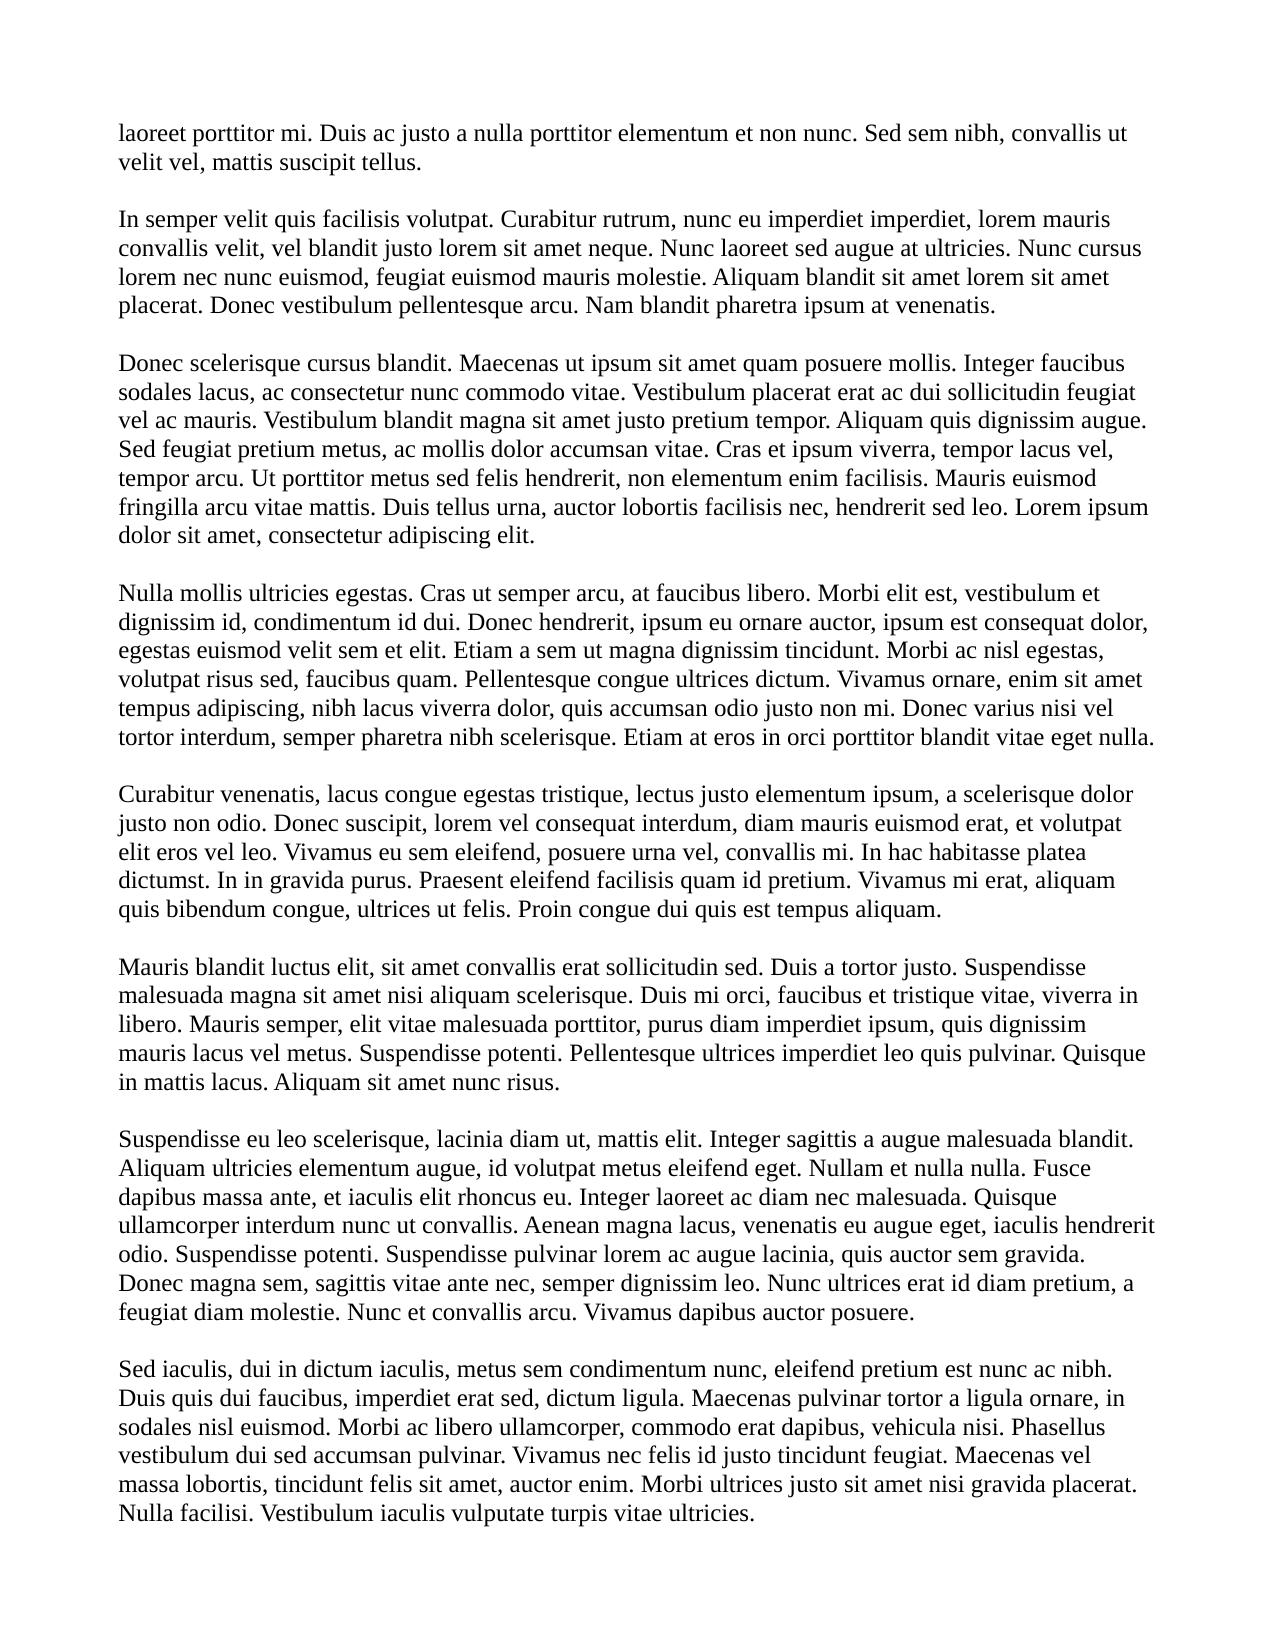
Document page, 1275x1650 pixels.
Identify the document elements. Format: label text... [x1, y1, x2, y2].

text Mauris blandit luctus elit, sit amet convallis erat sollicitudin sed. Duis a tortor justo. Suspendisse malesuada magna sit amet nisi aliquam scelerisque. Duis mi orci, faucibus et tristique vitae, viverra in libero. Mauris semper, elit vitae malesuada porttitor, purus diam imperdiet ipsum, quis dignissim mauris lacus vel metus. Suspendisse potenti. Pellentesque ultrices imperdiet leo quis pulvinar. Quisque in mattis lacus. Aliquam sit amet nunc risus. [118, 952, 1157, 1096]
text Curabitur venenatis, lacus congue egestas tristique, lectus justo elementum ipsum, a scelerisque dolor justo non odio. Donec suscipit, lorem vel consequat interdum, diam mauris euismod erat, et volutpat elit eros vel leo. Vivamus eu sem eleifend, posuere urna vel, convallis mi. In hac habitasse platea dictumst. In in gravida purus. Praesent eleifend facilisis quam id pretium. Vivamus mi erat, aliquam quis bibendum congue, ultrices ut felis. Proin congue dui quis est tempus aliquam. [118, 779, 1157, 923]
text In semper velit quis facilisis volutpat. Curabitur rutrum, nunc eu imperdiet imperdiet, lorem mauris convallis velit, vel blandit justo lorem sit amet neque. Nunc laoreet sed augue at ultricies. Nunc cursus lorem nec nunc euismod, feugiat euismod mauris molestie. Aliquam blandit sit amet lorem sit amet placerat. Donec vestibulum pellentesque arcu. Nam blandit pharetra ipsum at venenatis. [118, 204, 1157, 319]
text Nulla mollis ultricies egestas. Cras ut semper arcu, at faucibus libero. Morbi elit est, vestibulum et dignissim id, condimentum id dui. Donec hendrerit, ipsum eu ornare auctor, ipsum est consequat dolor, egestas euismod velit sem et elit. Etiam a sem ut magna dignissim tincidunt. Morbi ac nisl egestas, volutpat risus sed, faucibus quam. Pellentesque congue ultrices dictum. Vivamus ornare, enim sit amet tempus adipiscing, nibh lacus viverra dolor, quis accumsan odio justo non mi. Donec varius nisi vel tortor interdum, semper pharetra nibh scelerisque. Etiam at eros in orci porttitor blandit vitae eget nulla. [118, 578, 1157, 751]
text laoreet porttitor mi. Duis ac justo a nulla porttitor elementum et non nunc. Sed sem nibh, convallis ut velit vel, mattis suscipit tellus. [118, 118, 1157, 176]
text Suspendisse eu leo scelerisque, lacinia diam ut, mattis elit. Integer sagittis a augue malesuada blandit. Aliquam ultricies elementum augue, id volutpat metus eleifend eget. Nullam et nulla nulla. Fusce dapibus massa ante, et iaculis elit rhoncus eu. Integer laoreet ac diam nec malesuada. Quisque ullamcorper interdum nunc ut convallis. Aenean magna lacus, venenatis eu augue eget, iaculis hendrerit odio. Suspendisse potenti. Suspendisse pulvinar lorem ac augue lacinia, quis auctor sem gravida. Donec magna sem, sagittis vitae ante nec, semper dignissim leo. Nunc ultrices erat id diam pretium, a feugiat diam molestie. Nunc et convallis arcu. Vivamus dapibus auctor posuere. [118, 1124, 1157, 1326]
text Sed iaculis, dui in dictum iaculis, metus sem condimentum nunc, eleifend pretium est nunc ac nibh. Duis quis dui faucibus, imperdiet erat sed, dictum ligula. Maecenas pulvinar tortor a ligula ornare, in sodales nisl euismod. Morbi ac libero ullamcorper, commodo erat dapibus, vehicula nisi. Phasellus vestibulum dui sed accumsan pulvinar. Vivamus nec felis id justo tincidunt feugiat. Maecenas vel massa lobortis, tincidunt felis sit amet, auctor enim. Morbi ultrices justo sit amet nisi gravida placerat. Nulla facilisi. Vestibulum iaculis vulputate turpis vitae ultricies. [118, 1354, 1157, 1527]
text Donec scelerisque cursus blandit. Maecenas ut ipsum sit amet quam posuere mollis. Integer faucibus sodales lacus, ac consectetur nunc commodo vitae. Vestibulum placerat erat ac dui sollicitudin feugiat vel ac mauris. Vestibulum blandit magna sit amet justo pretium tempor. Aliquam quis dignissim augue. Sed feugiat pretium metus, ac mollis dolor accumsan vitae. Cras et ipsum viverra, tempor lacus vel, tempor arcu. Ut porttitor metus sed felis hendrerit, non elementum enim facilisis. Mauris euismod fringilla arcu vitae mattis. Duis tellus urna, auctor lobortis facilisis nec, hendrerit sed leo. Lorem ipsum dolor sit amet, consectetur adipiscing elit. [118, 348, 1157, 549]
